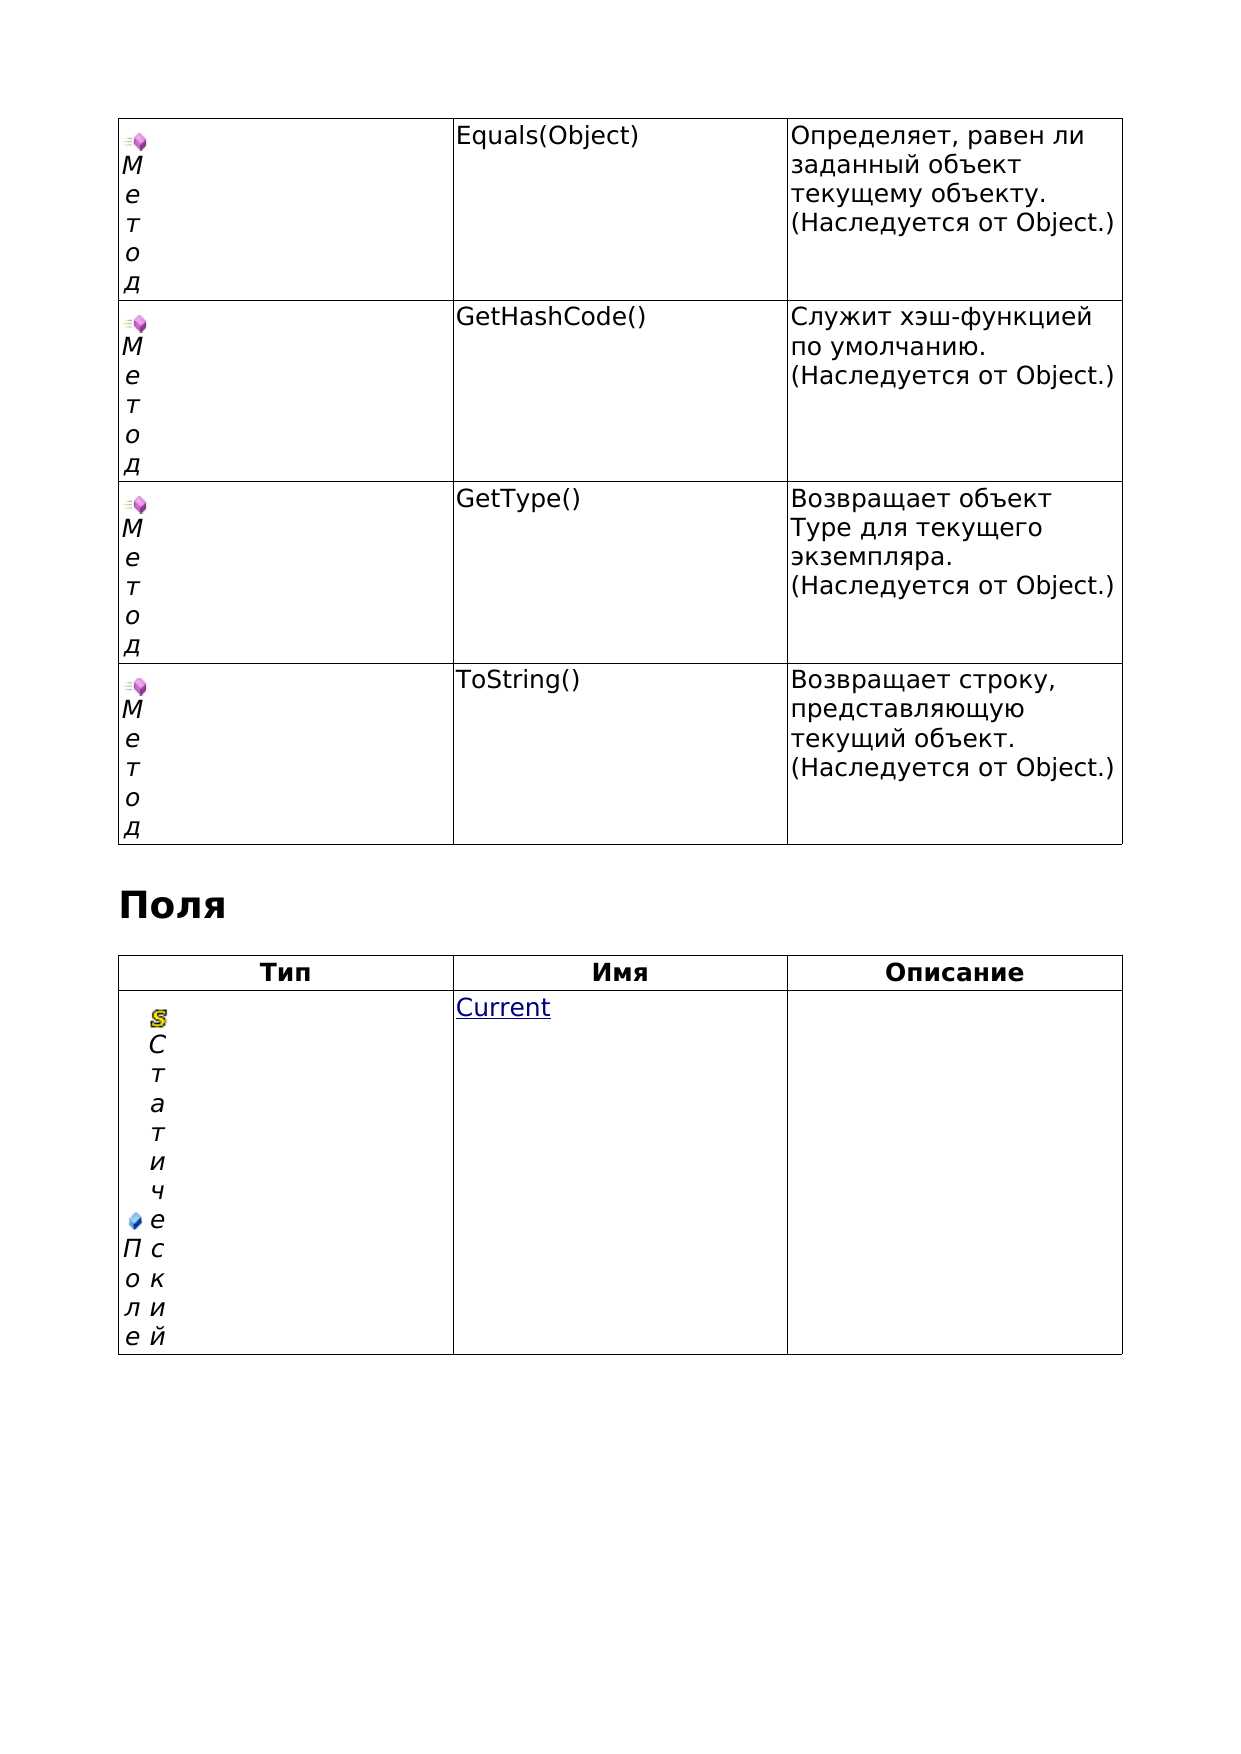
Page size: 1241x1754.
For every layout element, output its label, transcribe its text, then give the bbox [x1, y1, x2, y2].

table_header Тип [119, 956, 453, 990]
table_cell [119, 991, 453, 1354]
table_cell Возвращает строку, представляющую текущий объект. (Наследуется от Object.) [788, 664, 1122, 844]
table_cell [788, 991, 1122, 1354]
picture [121, 133, 147, 151]
table_cell [119, 301, 453, 481]
picture [146, 1005, 172, 1031]
table_cell Current [454, 991, 787, 1354]
table_cell [119, 664, 453, 844]
subtitle Поля [118, 884, 1122, 927]
table_cell ToString() [454, 664, 787, 844]
table_cell Возвращает объект Type для текущего экземпляра. (Наследуется от Object.) [788, 482, 1122, 662]
picture [121, 1209, 146, 1235]
table_header Имя [454, 956, 787, 990]
table_cell GetHashCode() [454, 301, 787, 481]
table_cell Определяет, равен ли заданный объект текущему объекту. (Наследуется от Object.) [788, 119, 1122, 299]
table_cell Equals(Object) [454, 119, 787, 299]
picture [121, 678, 147, 696]
table_cell [119, 482, 453, 662]
picture [121, 496, 147, 514]
table_cell Служит хэш-функцией по умолчанию. (Наследуется от Object.) [788, 301, 1122, 481]
picture [121, 315, 147, 333]
table_header Описание [788, 956, 1122, 990]
table_cell [119, 119, 453, 299]
table_cell GetType() [454, 482, 787, 662]
